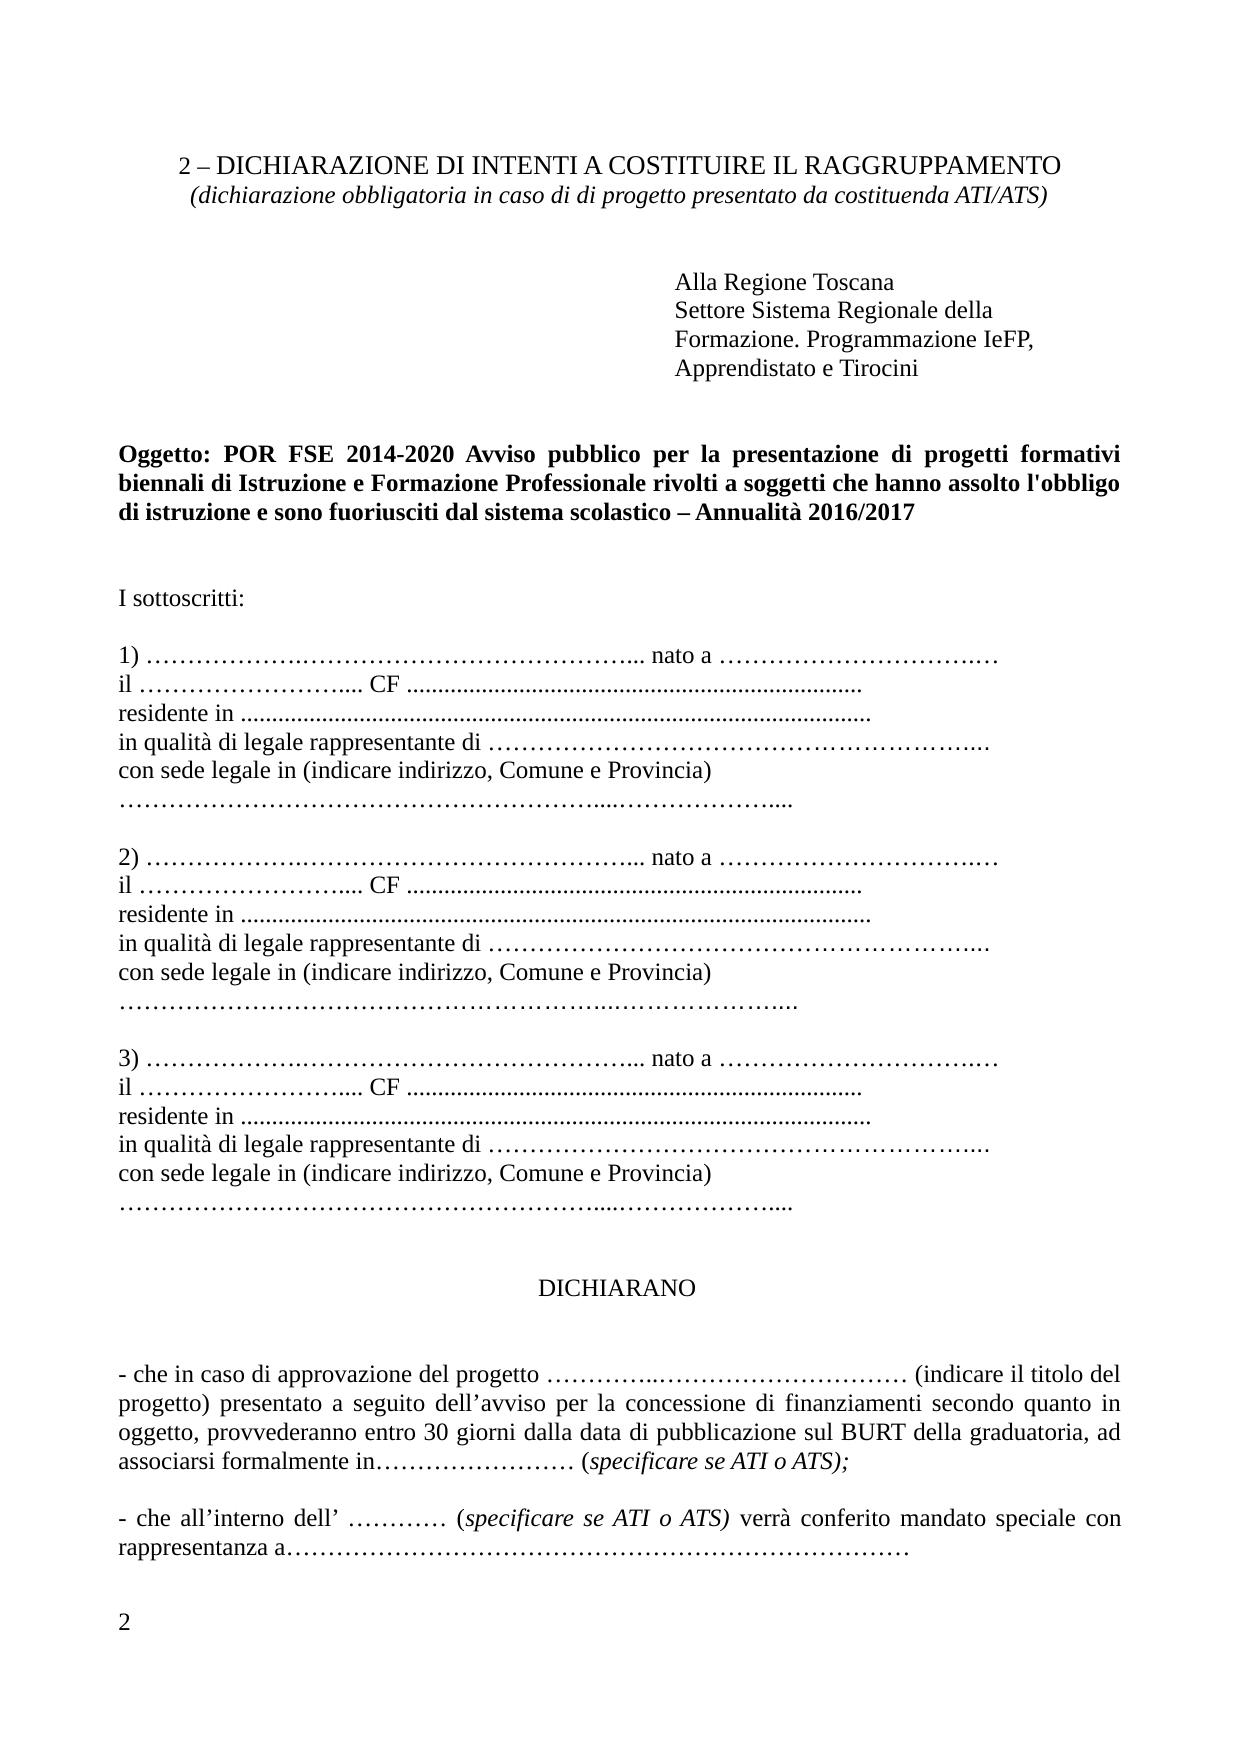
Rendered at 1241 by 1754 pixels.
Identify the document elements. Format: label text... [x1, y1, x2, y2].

text residente in ..................................................................................................... [118, 698, 1122, 727]
text 2) ……………….…………………………………... nato a ………………………….… [118, 842, 1122, 871]
text residente in ..................................................................................................... [118, 899, 1122, 928]
text - che in caso di approvazione del progetto …………..………………………… (indicare il titolo del progetto) presentato a seguito dell’avviso per la concessione di finanziamenti secondo quanto in oggetto, provvederanno entro 30 giorni dalla data di pubblicazione sul BURT della graduatoria, ad associarsi formalmente in…………………… (specificare se ATI o ATS); [118, 1359, 1122, 1474]
text (dichiarazione obbligatoria in caso di di progetto presentato da costituenda ATI/ATS) [118, 180, 1122, 209]
text Settore Sistema Regionale della Formazione. Programmazione IeFP, Apprendistato e Tirocini [674, 295, 1122, 382]
text in qualità di legale rappresentante di ………………………………………………….... [118, 727, 1122, 756]
text con sede legale in (indicare indirizzo, Comune e Provincia) …………………………………………………....……………….... [118, 1158, 1122, 1216]
text I sottoscritti: [118, 583, 1122, 612]
text con sede legale in (indicare indirizzo, Comune e Provincia) …………………………………………………....……………….... [118, 756, 1122, 813]
text 1) ……………….…………………………………... nato a ………………………….… [118, 640, 1122, 669]
text - che all’interno dell’ ………… (specificare se ATI o ATS) verrà conferito mandato speciale con rappresentanza a………………………………………………………………… [118, 1503, 1122, 1561]
text 2 – DICHIARAZIONE DI INTENTI A COSTITUIRE IL RAGGRUPPAMENTO [118, 149, 1122, 180]
text residente in ..................................................................................................... [118, 1101, 1122, 1129]
text il …………………….... CF ......................................................................... [118, 1072, 1122, 1101]
text Oggetto: POR FSE 2014-2020 Avviso pubblico per la presentazione di progetti formativi biennali di Istruzione e Formazione Professionale rivolti a soggetti che hanno assolto l'obbligo di istruzione e sono fuoriusciti dal sistema scolastico – Annualità 2016/2017 [118, 439, 1122, 525]
text il …………………….... CF ......................................................................... [118, 871, 1122, 899]
text con sede legale in (indicare indirizzo, Comune e Provincia) …………………………………………………....……………….... [118, 957, 1122, 1014]
text 3) ……………….…………………………………... nato a ………………………….… [118, 1043, 1122, 1072]
text Alla Regione Toscana [674, 267, 1122, 295]
text in qualità di legale rappresentante di ………………………………………………….... [118, 1129, 1122, 1158]
text il …………………….... CF ......................................................................... [118, 669, 1122, 698]
text DICHIARANO [118, 1273, 1122, 1302]
text in qualità di legale rappresentante di ………………………………………………….... [118, 928, 1122, 957]
